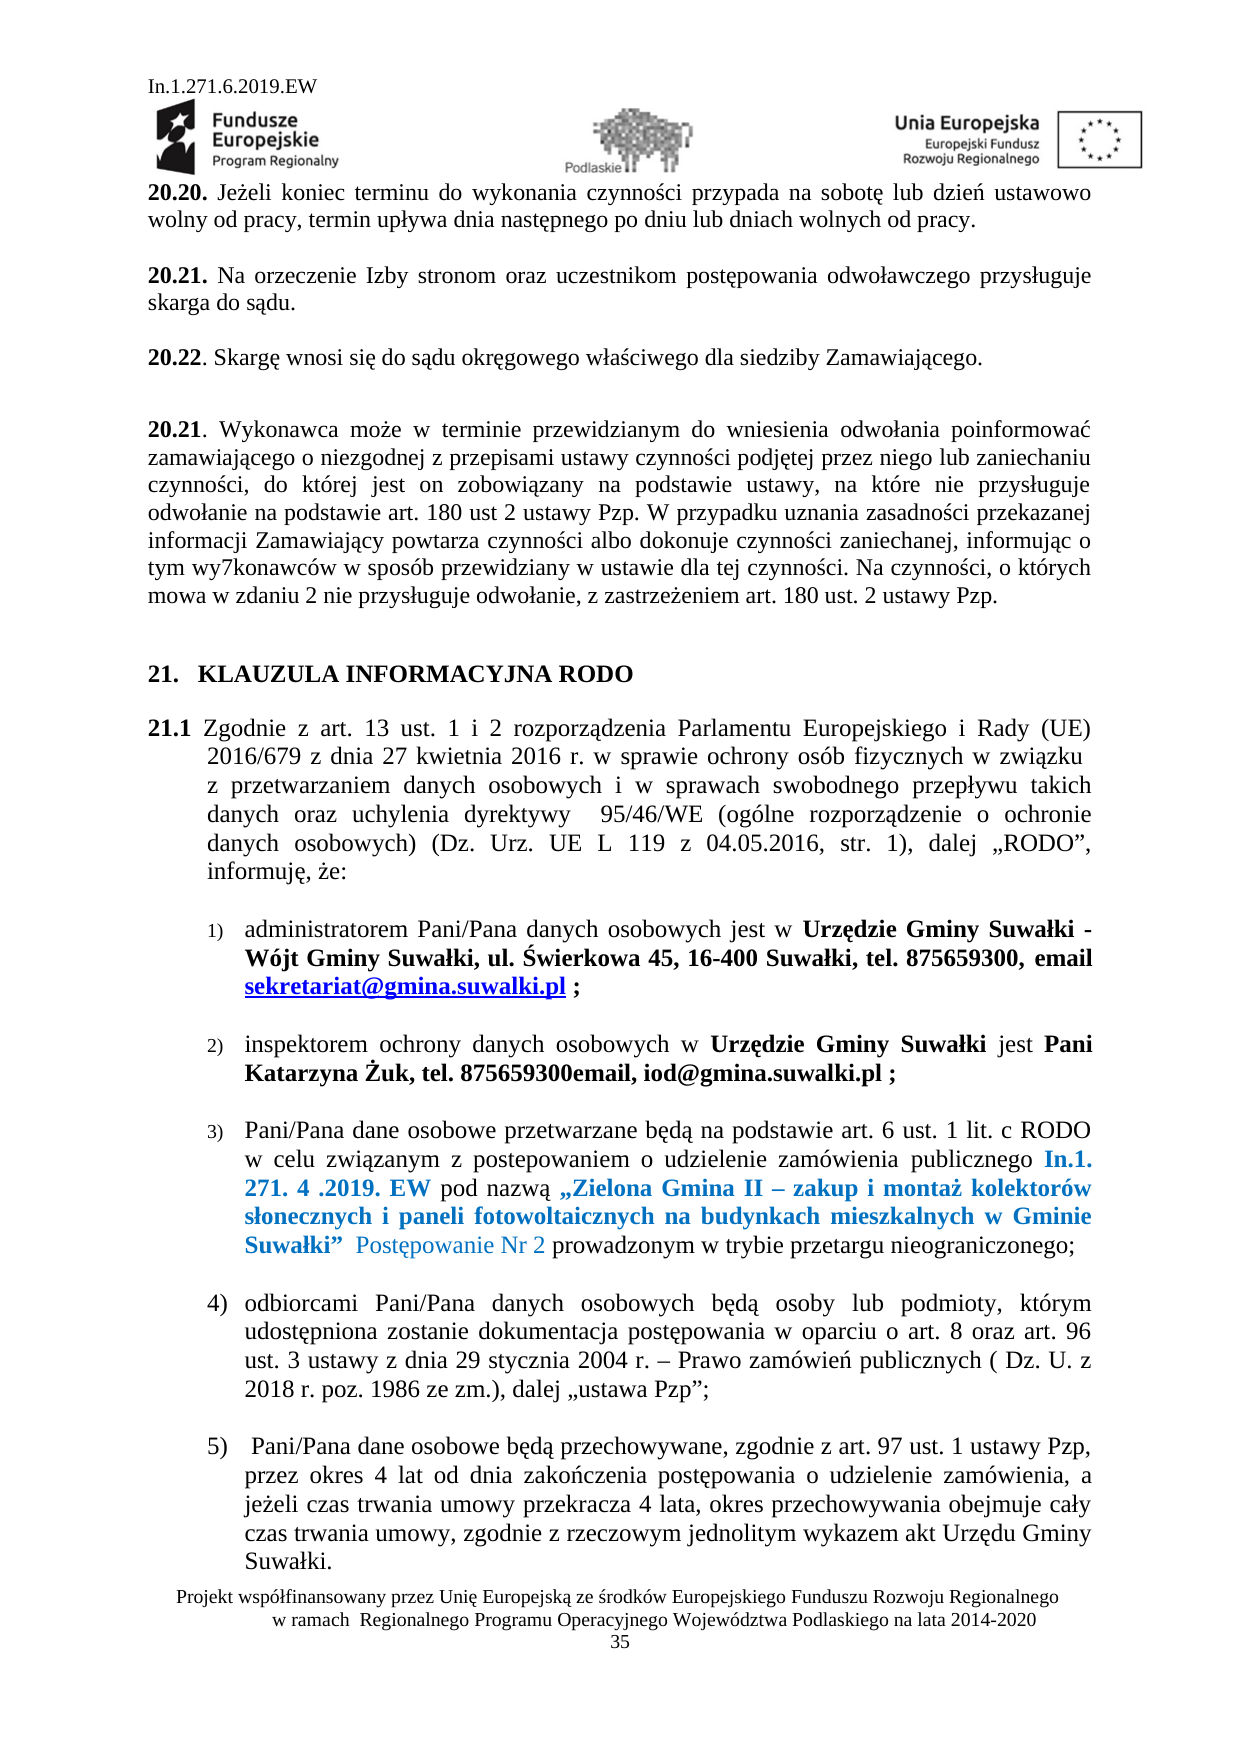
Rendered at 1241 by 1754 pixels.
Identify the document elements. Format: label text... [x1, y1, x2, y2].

list administratorem Pani/Pana danych osobowych jest w Urzędzie Gminy Suwałki - Wójt Gminy Suwałki, ul. Świerkowa 45, 16-400 Suwałki, tel. 875659300, email sekretariat@gmina.suwalki.pl ; [207, 914, 1092, 1000]
text 20.21. Na orzeczenie Izby stronom oraz uczestnikom postępowania odwoławczego przysługuje skarga do sądu. [148, 261, 1092, 316]
text 21.1 Zgodnie z art. 13 ust. 1 i 2 rozporządzenia Parlamentu Europejskiego i Rady (UE) 2016/679 z dnia 27 kwietnia 2016 r. w sprawie ochrony osób fizycznych w związku z przetwarzaniem danych osobowych i w sprawach swobodnego przepływu takich danych oraz uchylenia dyrektywy 95/46/WE (ogólne rozporządzenie o ochronie danych osobowych) (Dz. Urz. UE L 119 z 04.05.2016, str. 1), dalej „RODO”, informuję, że: [148, 713, 1092, 885]
text 20.20. Jeżeli koniec terminu do wykonania czynności przypada na sobotę lub dzień ustawowo wolny od pracy, termin upływa dnia następnego po dniu lub dniach wolnych od pracy. [148, 178, 1092, 233]
list KLAUZULA INFORMACYJNA RODO [148, 659, 1092, 687]
list inspektorem ochrony danych osobowych w Urzędzie Gminy Suwałki jest Pani Katarzyna Żuk, tel. 875659300email, iod@gmina.suwalki.pl ; [207, 1029, 1092, 1086]
list odbiorcami Pani/Pana danych osobowych będą osoby lub podmioty, którym udostępniona zostanie dokumentacja postępowania w oparciu o art. 8 oraz art. 96 ust. 3 ustawy z dnia 29 stycznia 2004 r. – Prawo zamówień publicznych ( Dz. U. z 2018 r. poz. 1986 ze zm.), dalej „ustawa Pzp”; [207, 1288, 1092, 1403]
list Pani/Pana dane osobowe przetwarzane będą na podstawie art. 6 ust. 1 lit. c RODO w celu związanym z postepowaniem o udzielenie zamówienia publicznego In.1. 271. 4 .2019. EW pod nazwą „Zielona Gmina II – zakup i montaż kolektorów słonecznych i paneli fotowoltaicznych na budynkach mieszkalnych w Gminie Suwałki” Postępowanie Nr 2 prowadzonym w trybie przetargu nieograniczonego; [207, 1115, 1092, 1259]
text 20.22. Skargę wnosi się do sądu okręgowego właściwego dla siedziby Zamawiającego. [148, 343, 1092, 371]
list Pani/Pana dane osobowe będą przechowywane, zgodnie z art. 97 ust. 1 ustawy Pzp, przez okres 4 lat od dnia zakończenia postępowania o udzielenie zamówienia, a jeżeli czas trwania umowy przekracza 4 lata, okres przechowywania obejmuje cały czas trwania umowy, zgodnie z rzeczowym jednolitym wykazem akt Urzędu Gminy Suwałki. [207, 1431, 1092, 1575]
text 20.21. Wykonawca może w terminie przewidzianym do wniesienia odwołania poinformować zamawiającego o niezgodnej z przepisami ustawy czynności podjętej przez niego lub zaniechaniu czynności, do której jest on zobowiązany na podstawie ustawy, na które nie przysługuje odwołanie na podstawie art. 180 ust 2 ustawy Pzp. W przypadku uznania zasadności przekazanej informacji Zamawiający powtarza czynności albo dokonuje czynności zaniechanej, informując o tym wy7konawców w sposób przewidziany w ustawie dla tej czynności. Na czynności, o których mowa w zdaniu 2 nie przysługuje odwołanie, z zastrzeżeniem art. 180 ust. 2 ustawy Pzp. [148, 415, 1092, 608]
